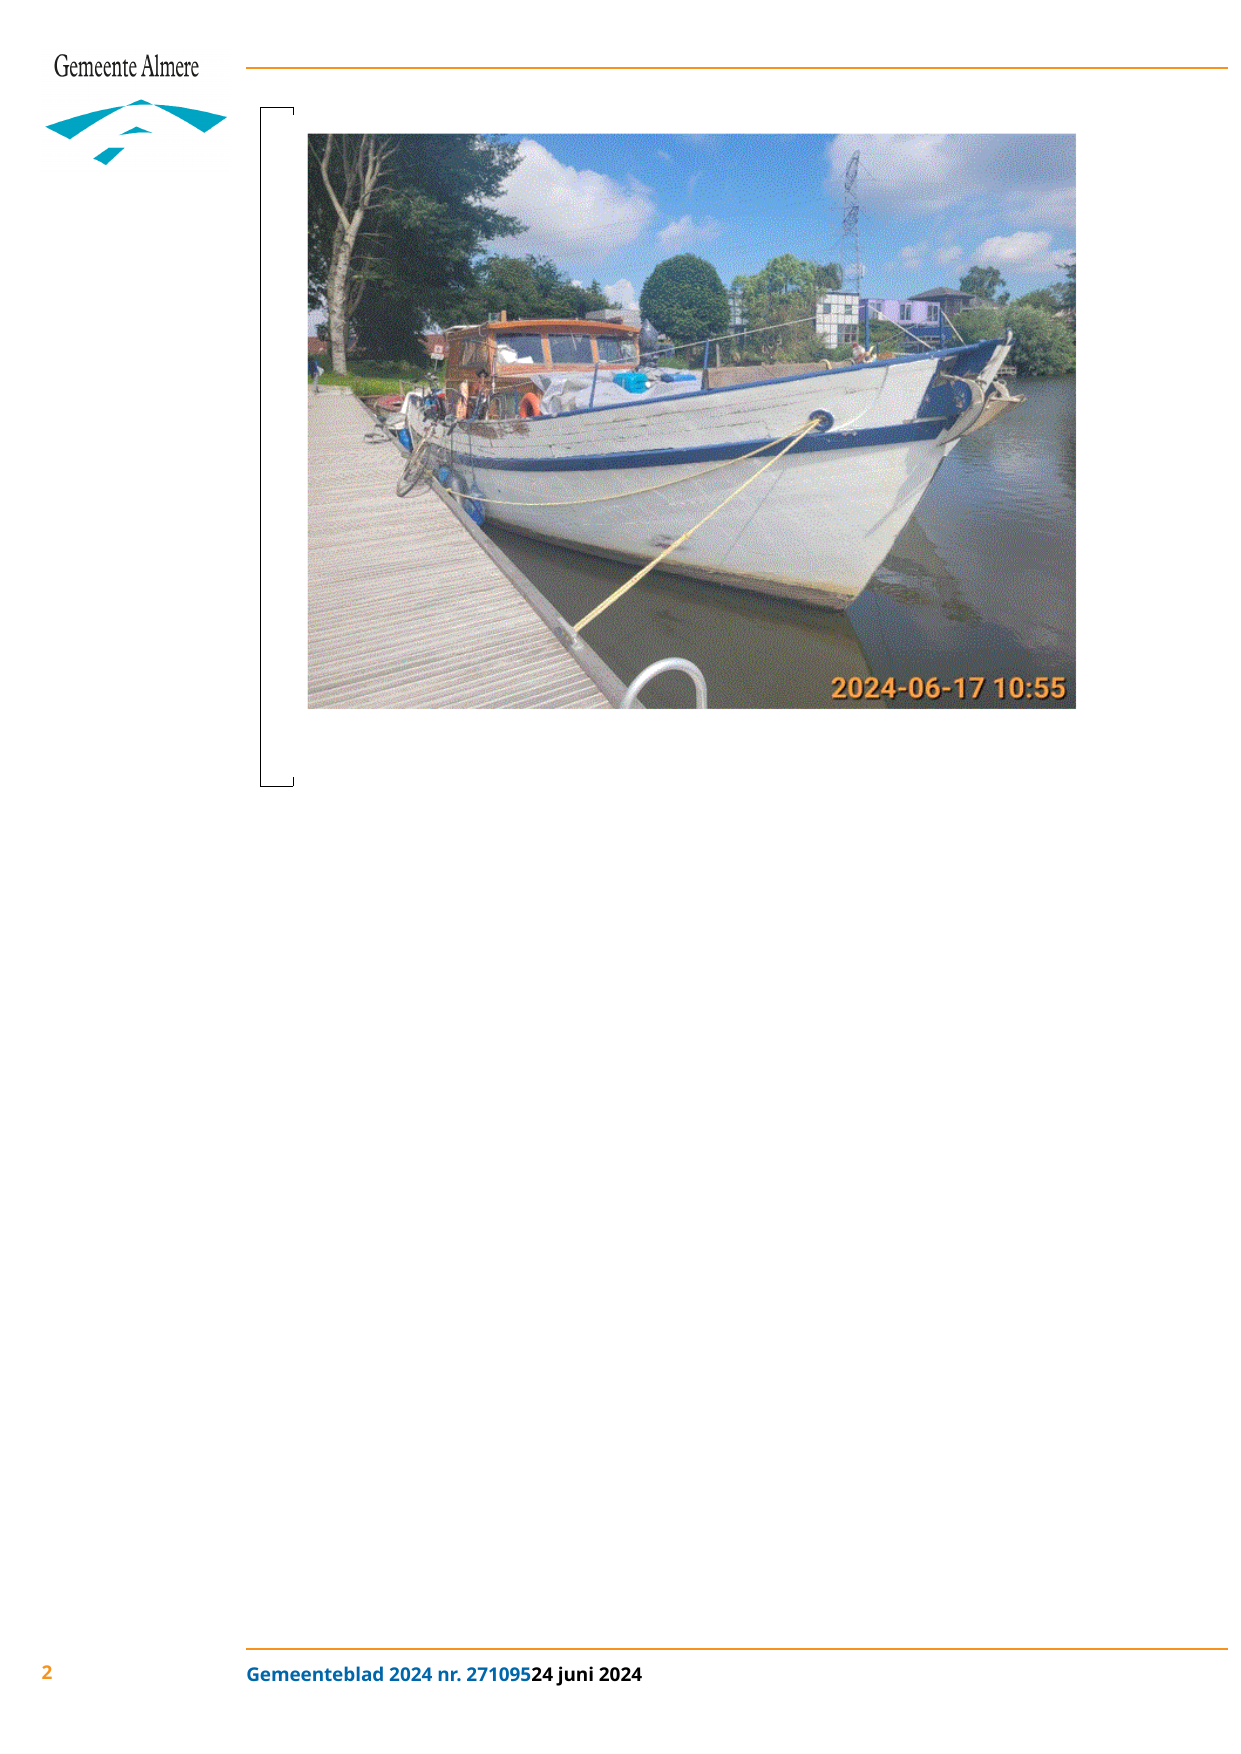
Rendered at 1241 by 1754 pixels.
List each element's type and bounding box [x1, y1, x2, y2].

picture [41, 47, 231, 172]
picture [268, 115, 1096, 777]
